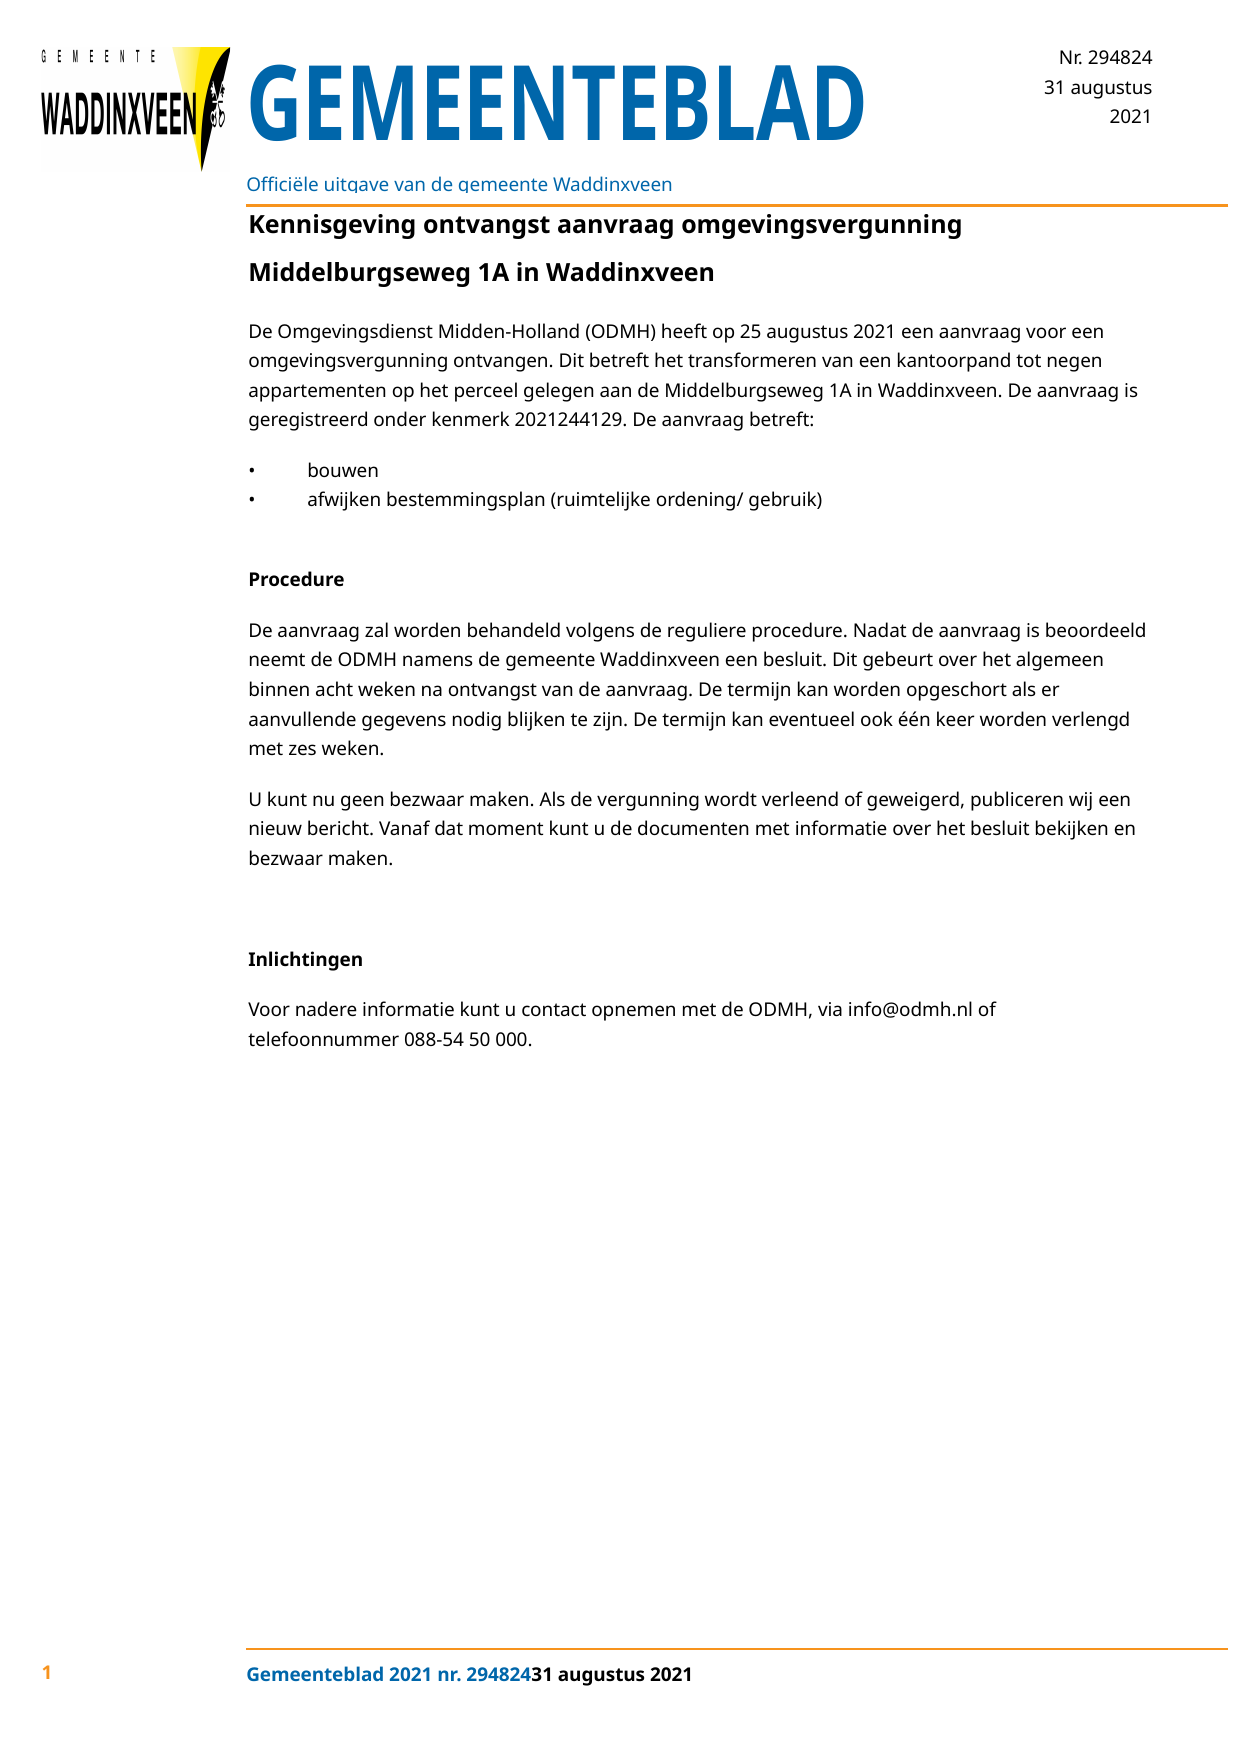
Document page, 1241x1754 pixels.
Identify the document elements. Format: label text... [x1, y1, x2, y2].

text Voor nadere informatie kunt u contact opnemen met de ODMH, via info@odmh.nl of telefoonnummer 088-54 50 000. [248, 996, 1152, 1052]
picture [41, 47, 231, 172]
text De aanvraag zal worden behandeld volgens de reguliere procedure. Nadat de aanvraag is beoordeeld neemt de ODMH namens de gemeente Waddinxveen een besluit. Dit gebeurt over het algemeen binnen acht weken na ontvangst van de aanvraag. De termijn kan worden opgeschort als er aanvullende gegevens nodig blijken te zijn. De termijn kan eventueel ook één keer worden verlengd met zes weken. [248, 617, 1152, 761]
text Inlichtingen [248, 946, 1152, 972]
text Kennisgeving ontvangst aanvraag omgevingsvergunning Middelburgseweg 1A in Waddinxveen [248, 207, 1152, 288]
text De Omgevingsdienst Midden-Holland (ODMH) heeft op 25 augustus 2021 een aanvraag voor een omgevingsvergunning ontvangen. Dit betreft het transformeren van een kantoorpand tot negen appartementen op het perceel gelegen aan de Middelburgseweg 1A in Waddinxveen. De aanvraag is geregistreerd onder kenmerk 2021244129. De aanvraag betreft: [248, 318, 1152, 432]
text Procedure [248, 567, 1152, 592]
text U kunt nu geen bezwaar maken. Als de vergunning wordt verleend of geweigerd, publiceren wij een nieuw bericht. Vanaf dat moment kunt u de documenten met informatie over het besluit bekijken en bezwaar maken. [248, 786, 1152, 871]
list afwijken bestemmingsplan (ruimtelijke ordening/ gebruik) [248, 487, 1152, 512]
list bouwen [248, 457, 1152, 483]
